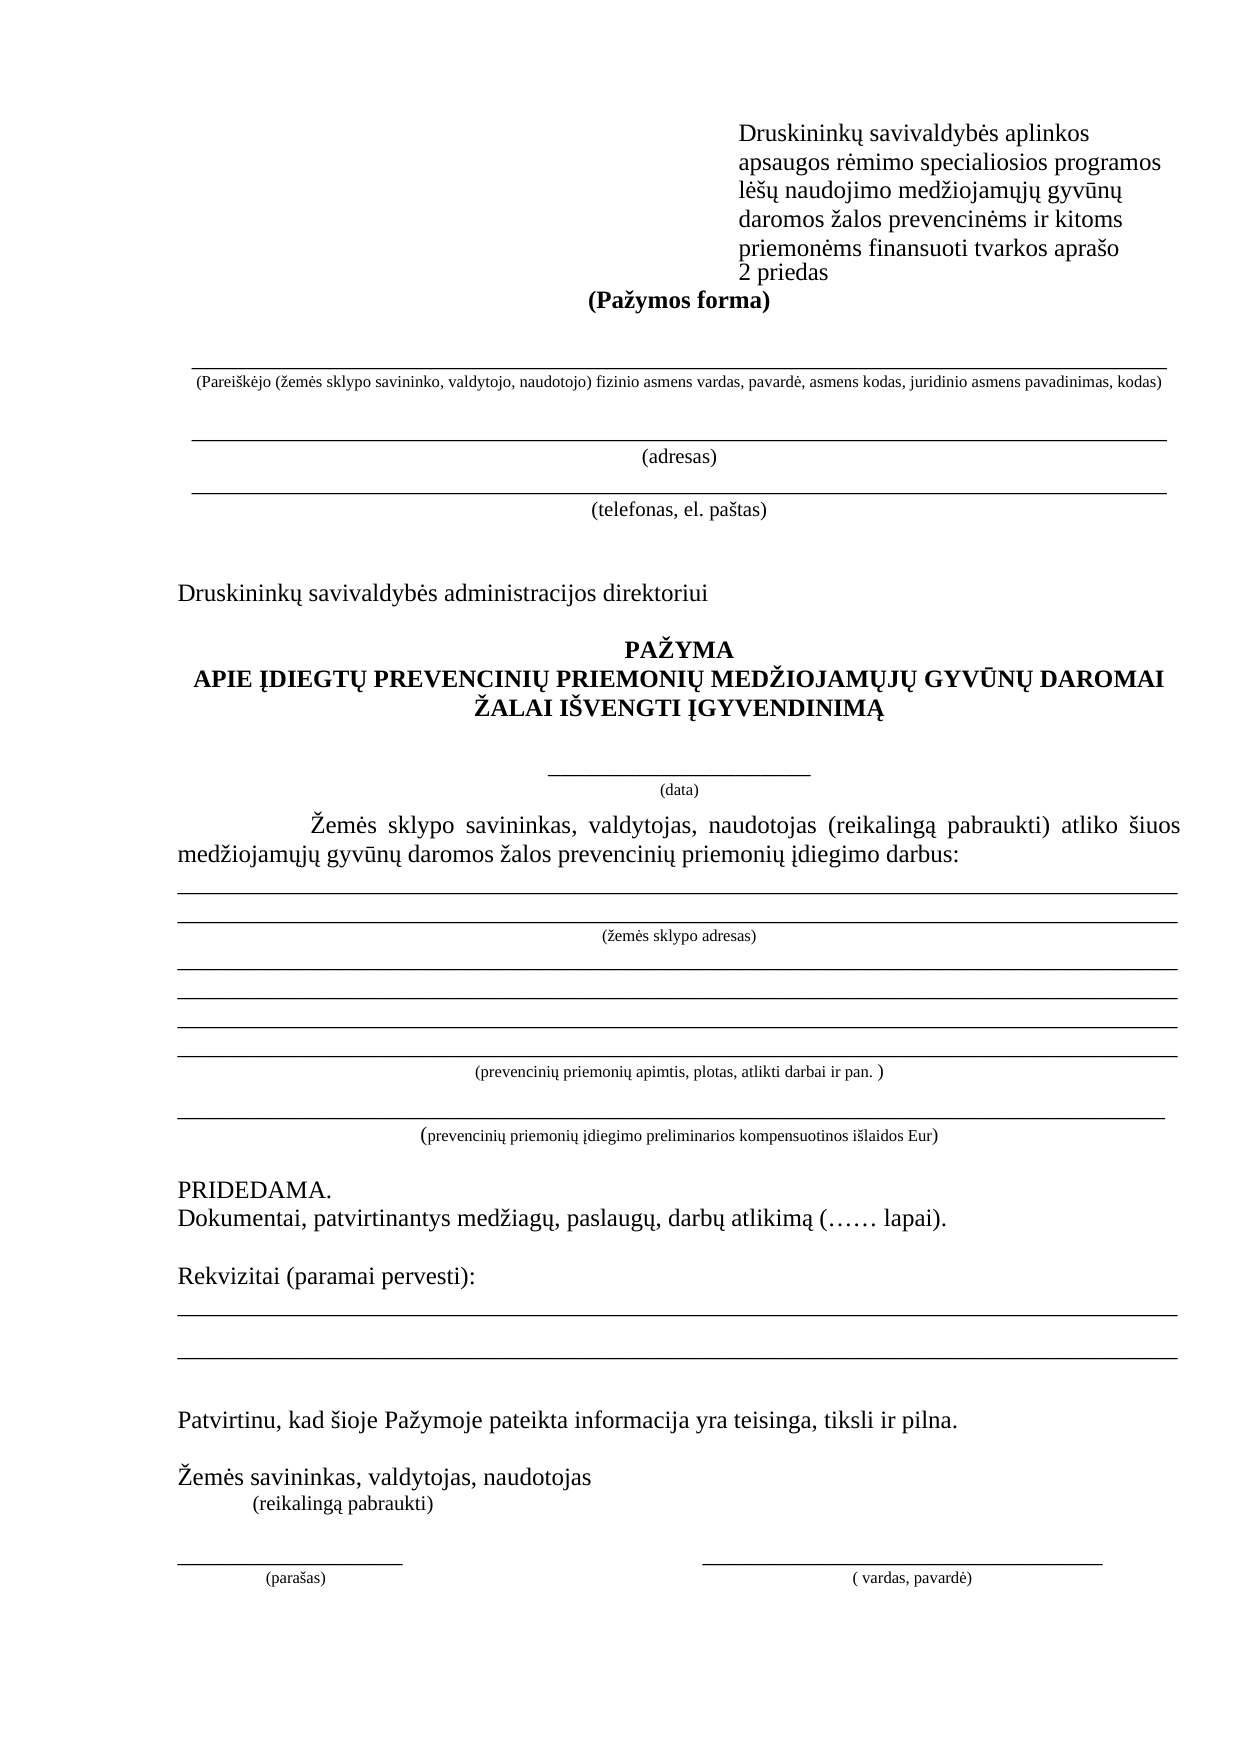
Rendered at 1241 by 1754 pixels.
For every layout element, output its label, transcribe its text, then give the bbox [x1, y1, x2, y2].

text PAŽYMA [177, 636, 1181, 664]
text priemonėms finansuoti tvarkos aprašo [738, 233, 1181, 262]
text Druskininkų savivaldybės aplinkos [738, 118, 1181, 147]
text Rekvizitai (paramai pervesti): [177, 1261, 1181, 1290]
text ________________________________________________________________________________________________________________________________________________________________ [177, 1290, 1181, 1362]
text (prevencinių priemonių apimtis, plotas, atlikti darbai ir pan. ) [177, 1059, 1181, 1081]
text Dokumentai, patvirtinantys medžiagų, paslaugų, darbų atlikimą (…… lapai). [177, 1203, 1181, 1232]
text lėšų naudojimo medžiojamųjų gyvūnų [738, 176, 1181, 204]
text _______________________________________________________________________________ [177, 1093, 1181, 1122]
text ________________________________________________________________________________ [177, 944, 1181, 973]
text (telefonas, el. paštas) [177, 496, 1181, 521]
text ________________________________________________________________________________ [177, 868, 1181, 897]
text ________________________________________________________________________________ [177, 973, 1181, 1002]
text 2 priedas [738, 262, 1181, 285]
text (reikalingą pabraukti) [177, 1491, 1181, 1515]
text Žemės sklypo savininkas, valdytojas, naudotojas (reikalingą pabraukti) atliko šiuos medžiojamųjų gyvūnų daromos žalos prevencinių priemonių įdiegimo darbus: [177, 810, 1181, 868]
text ______________________________________________________________________________ [177, 468, 1181, 496]
text Patvirtinu, kad šioje Pažymoje pateikta informacija yra teisinga, tiksli ir pilna. [177, 1405, 1168, 1433]
text (parašas) ( vardas, pavardė) [177, 1568, 1181, 1587]
text Žemės savininkas, valdytojas, naudotojas [177, 1462, 1181, 1491]
text ______________________________________________________________________________ [177, 415, 1181, 444]
text APIE ĮDIEGTŲ PREVENCINIŲ PRIEMONIŲ MEDŽIOJAMŲJŲ GYVŪNŲ DAROMAI ŽALAI IŠVENGTI ĮGYVENDINIMĄ [177, 664, 1181, 722]
text (Pažymos forma) [177, 285, 1181, 314]
text (Pareiškėjo (žemės sklypo savininko, valdytojo, naudotojo) fizinio asmens vardas, pavardė, asmens kodas, juridinio asmens pavadinimas, kodas) [177, 372, 1181, 391]
text daromos žalos prevencinėms ir kitoms [738, 204, 1181, 233]
text ________________________________________________________________________________ [177, 897, 1181, 925]
text ________________________________________________________________________________ [177, 1031, 1181, 1059]
text ________________________________________________________________________________ [177, 1002, 1181, 1031]
text Druskininkų savivaldybės administracijos direktoriui [177, 578, 1181, 607]
text (adresas) [177, 444, 1181, 468]
text (prevencinių priemonių įdiegimo preliminarios kompensuotinos išlaidos Eur) [177, 1122, 1181, 1146]
text apsaugos rėmimo specialiosios programos [738, 147, 1181, 176]
text __________________ ________________________________ [177, 1539, 1181, 1568]
text (data) [177, 779, 1181, 798]
text (žemės sklypo adresas) [177, 925, 1181, 944]
text ______________________________________________________________________________ [177, 343, 1181, 372]
text PRIDEDAMA. [177, 1175, 1181, 1203]
text _____________________ [177, 751, 1181, 779]
